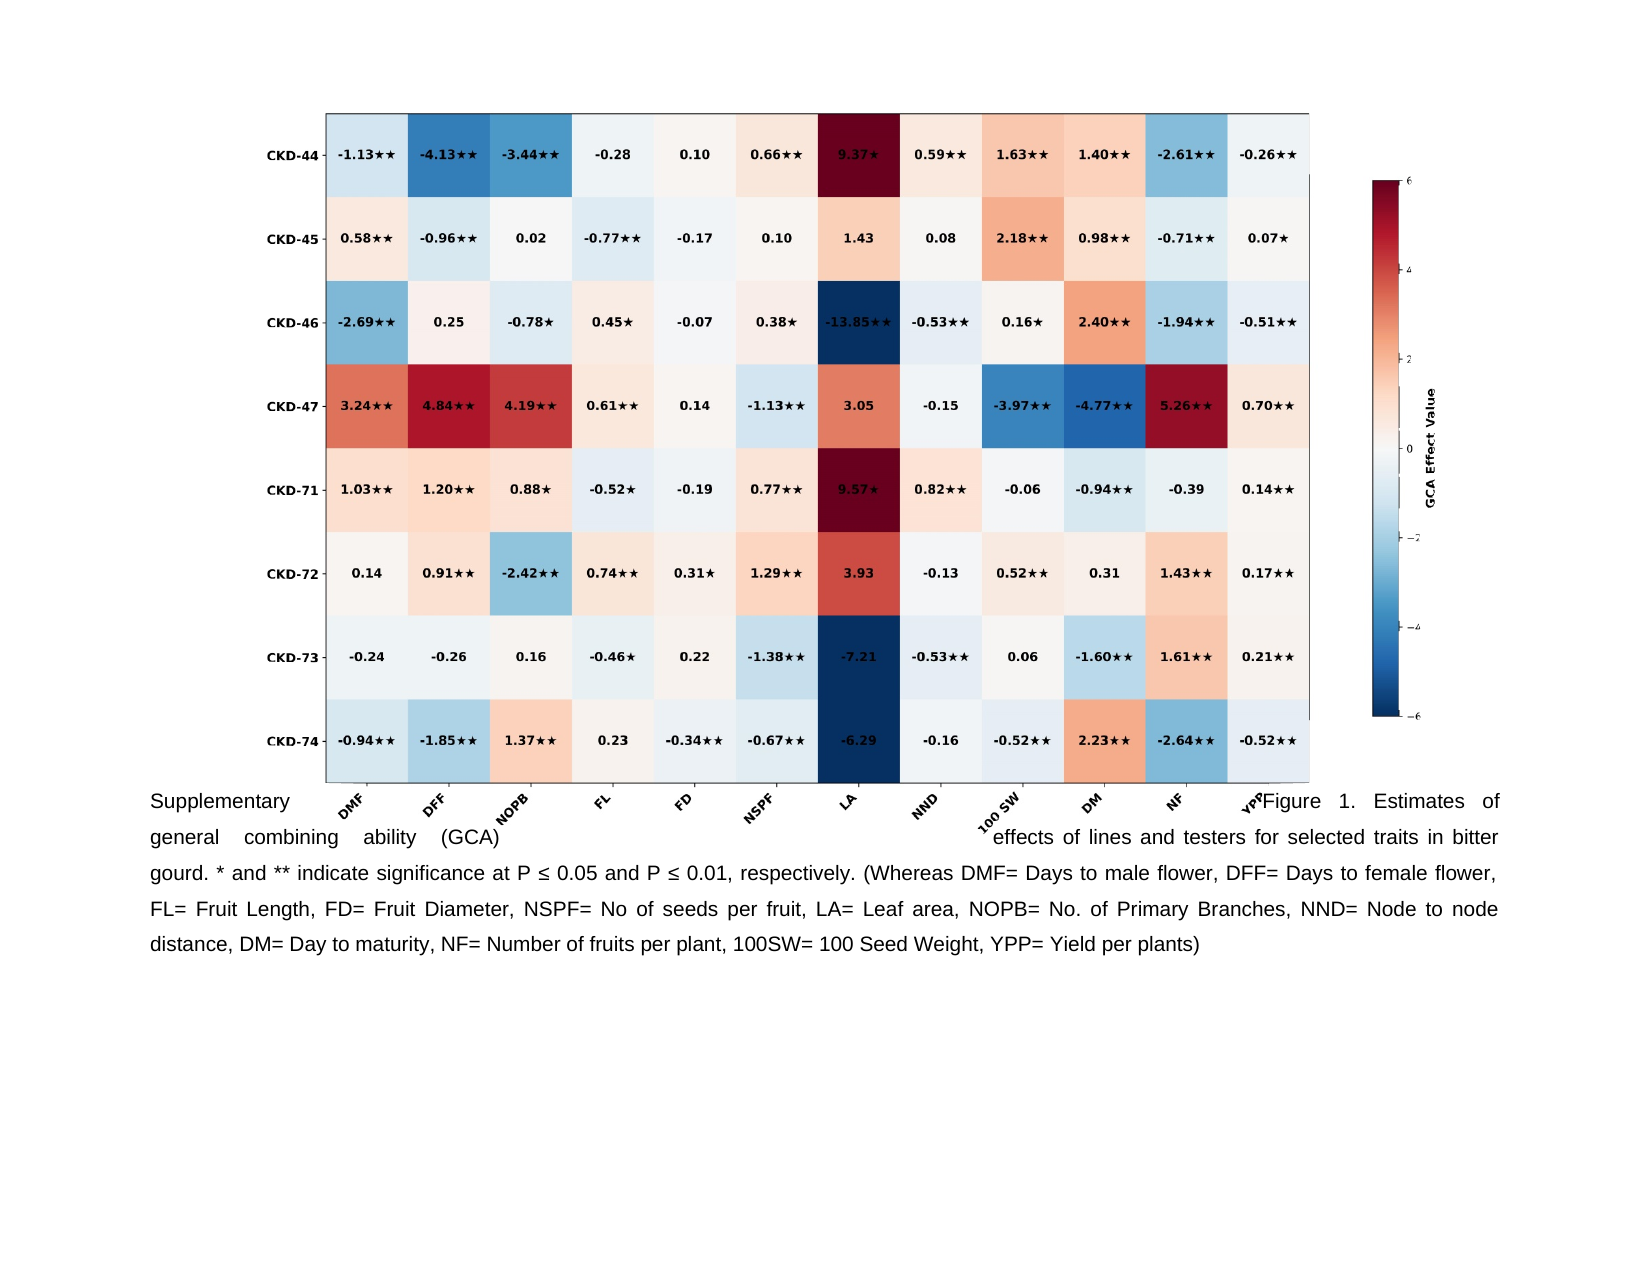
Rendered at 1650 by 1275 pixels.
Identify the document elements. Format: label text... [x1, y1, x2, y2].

text Supplementary Figure 1. Estimates of general combining ability (GCA) effects of lines and testers for selected traits in bitter gourd. * and ** indicate significance at P ≤ 0.05 and P ≤ 0.01, respectively. (Whereas DMF= Days to male flower, DFF= Days to female flower, FL= Fruit Length, FD= Fruit Diameter, NSPF= No of seeds per fruit, LA= Leaf area, NOPB= No. of Primary Branches, NND= Node to node distance, DM= Day to maturity, NF= Number of fruits per plant, 100SW= 100 Seed Weight, YPP= Yield per plants) [150, 788, 1500, 956]
